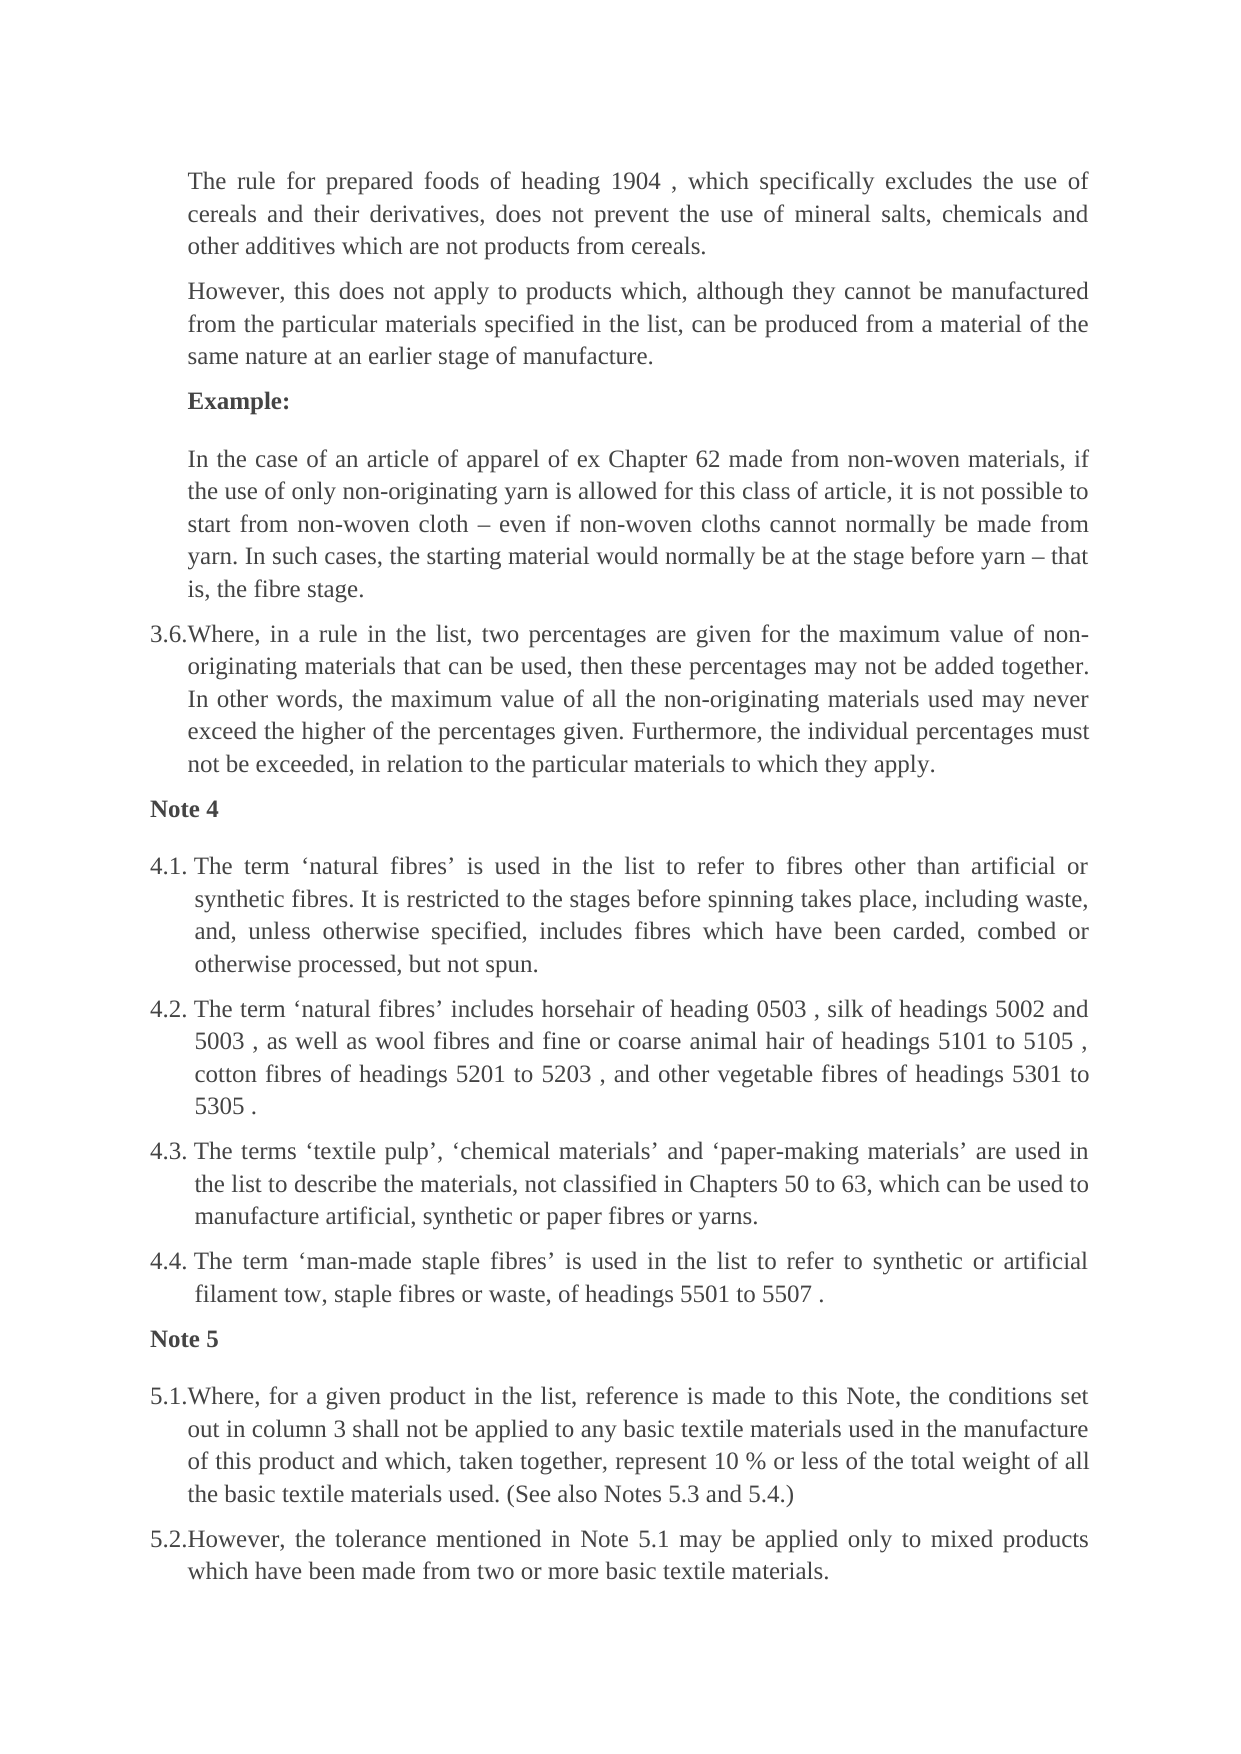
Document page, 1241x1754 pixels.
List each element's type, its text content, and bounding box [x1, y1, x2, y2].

table_header Where a rule in the list specifies that a product must be manufactured from a particular material, the condition does not prevent the use of other materials which, because of their inherent nature, cannot satisfy the rule. (See also Note 6.2 below in relation to textiles). Example: The rule for prepared foods of heading 1904 , which specifically excludes the use of cereals and their derivatives, does not prevent the use of mineral salts, chemicals and other additives which are not products from cereals. However, this does not apply to products which, although they cannot be manufactured from the particular materials specified in the list, can be produced from a material of the same nature at an earlier stage of manufacture. Example: In the case of an article of apparel of ex Chapter 62 made from non-woven materials, if the use of only non-originating yarn is allowed for this class of article, it is not possible to start from non-woven cloth – even if non-woven cloths cannot normally be made from yarn. In such cases, the starting material would normally be at the stage before yarn – that is, the fibre stage. [188, 150, 1090, 602]
text 4.4. The term ‘man-made staple fibres’ is used in the list to refer to synthetic or artificial filament tow, staple fibres or waste, of headings 5501 to 5507 . [150, 1242, 1090, 1307]
table_header However, the tolerance mentioned in Note 5.1 may be applied only to mixed products which have been made from two or more basic textile materials. The following are the basic textile materials: silk, wool, coarse animal hair, fine animal hair, horsehair, cotton, paper-making materials and paper, flax, true hemp, jute and other textile bast fibres, sisal and other textile fibres of the genus Agave, coconut, abaca, ramie and other vegetable textile fibres, synthetic man-made filaments, artificial man-made filaments, current-conducting filaments, synthetic man-made staple fibres of polypropylene, synthetic man-made staple fibres of polyester, synthetic man-made staple fibres of polyamide, synthetic man-made staple fibres of polyacrylonitrile, synthetic man-made staple fibres of polyimide, synthetic man-made staple fibres of polytetrafluoroethylene, synthetic man-made staple fibres of poly(phenylene sulphide), synthetic man-made staple fibres of poly(vinyl chloride), other synthetic man-made staple fibres, artificial man-made staple fibres of viscose, other artificial man-made staple fibres, yarn made of polyurethane segmented with flexible segments of polyether, whether or not gimped, yarn made of polyurethane segmented with flexible segments of polyester, whether or not gimped, products of heading 5605 (metallised yarn) incorporating strip consisting of a core of aluminium foil or of a core of plastic film whether or not coated with aluminium powder, of a width not exceeding 5 mm, sandwiched by means of a transparent or coloured adhesive between two layers of plastic film, other products of heading 5605 . Example: A yarn, of heading 5205 , made from cotton fibres of heading 5203 and synthetic staple fibres of heading 5506 , is a mixed yarn. Therefore, non-originating synthetic staple fibres which do not satisfy the origin-rules (which require manufacture from chemical materials or textile pulp) may be used, provided that their total weight does not exceed 10 % of the weight of the yarn. Example: A woollen fabric, of heading 5112 , made from woollen yarn of heading 5107 and synthetic yarn of staple fibres of heading 5509 , is a mixed fabric. Therefore, synthetic yarn which does not satisfy the origin rules (which require manufacture from chemical materials or textile pulp), or woollen yarn which does not satisfy the origin rules (which require manufacture from natural fibres, not carded or combed or otherwise prepared for spinning), or a combination of the two, may be used, provided that their total weight does not exceed 10 % of the weight of the fabric. Example: Tufted textile fabric, of heading 5802 , made from cotton yarn of heading 5205 and cotton fabric of heading 5210 , is a only mixed product if the cotton fabric is itself a mixed fabric made from yarns classified in two separate headings, or if the cotton yarns used are themselves mixtures. Example: If the tufted textile fabric concerned had been made from cotton yarn of heading 5205 and synthetic fabric of heading 5407 , then, obviously, the yarns used are two separate basic textile materials and the tufted textile fabric is, accordingly, a mixed product. [188, 1508, 1090, 1585]
text 4.3. The terms ‘textile pulp’, ‘chemical materials’ and ‘paper-making materials’ are used in the list to describe the materials, not classified in Chapters 50 to 63, which can be used to manufacture artificial, synthetic or paper fibres or yarns. [150, 1132, 1090, 1230]
table_header 3.6. [150, 603, 187, 777]
table_header Where, in a rule in the list, two percentages are given for the maximum value of non-originating materials that can be used, then these percentages may not be added together. In other words, the maximum value of all the non-originating materials used may never exceed the higher of the percentages given. Furthermore, the individual percentages must not be exceeded, in relation to the particular materials to which they apply. [188, 603, 1090, 777]
table_header Where, for a given product in the list, reference is made to this Note, the conditions set out in column 3 shall not be applied to any basic textile materials used in the manufacture of this product and which, taken together, represent 10 % or less of the total weight of all the basic textile materials used. (See also Notes 5.3 and 5.4.) [188, 1365, 1090, 1507]
table_header 5.1. [150, 1365, 187, 1507]
table_header 5.2. [150, 1508, 187, 1585]
text Note 4 [150, 790, 1090, 822]
text Note 5 [150, 1320, 1090, 1352]
text 4.2. The term ‘natural fibres’ includes horsehair of heading 0503 , silk of headings 5002 and 5003 , as well as wool fibres and fine or coarse animal hair of headings 5101 to 5105 , cotton fibres of headings 5201 to 5203 , and other vegetable fibres of headings 5301 to 5305 . [150, 990, 1090, 1120]
text 4.1. The term ‘natural fibres’ is used in the list to refer to fibres other than artificial or synthetic fibres. It is restricted to the stages before spinning takes place, including waste, and, unless otherwise specified, includes fibres which have been carded, combed or otherwise processed, but not spun. [150, 847, 1090, 977]
table_header 3.5. [150, 150, 187, 602]
